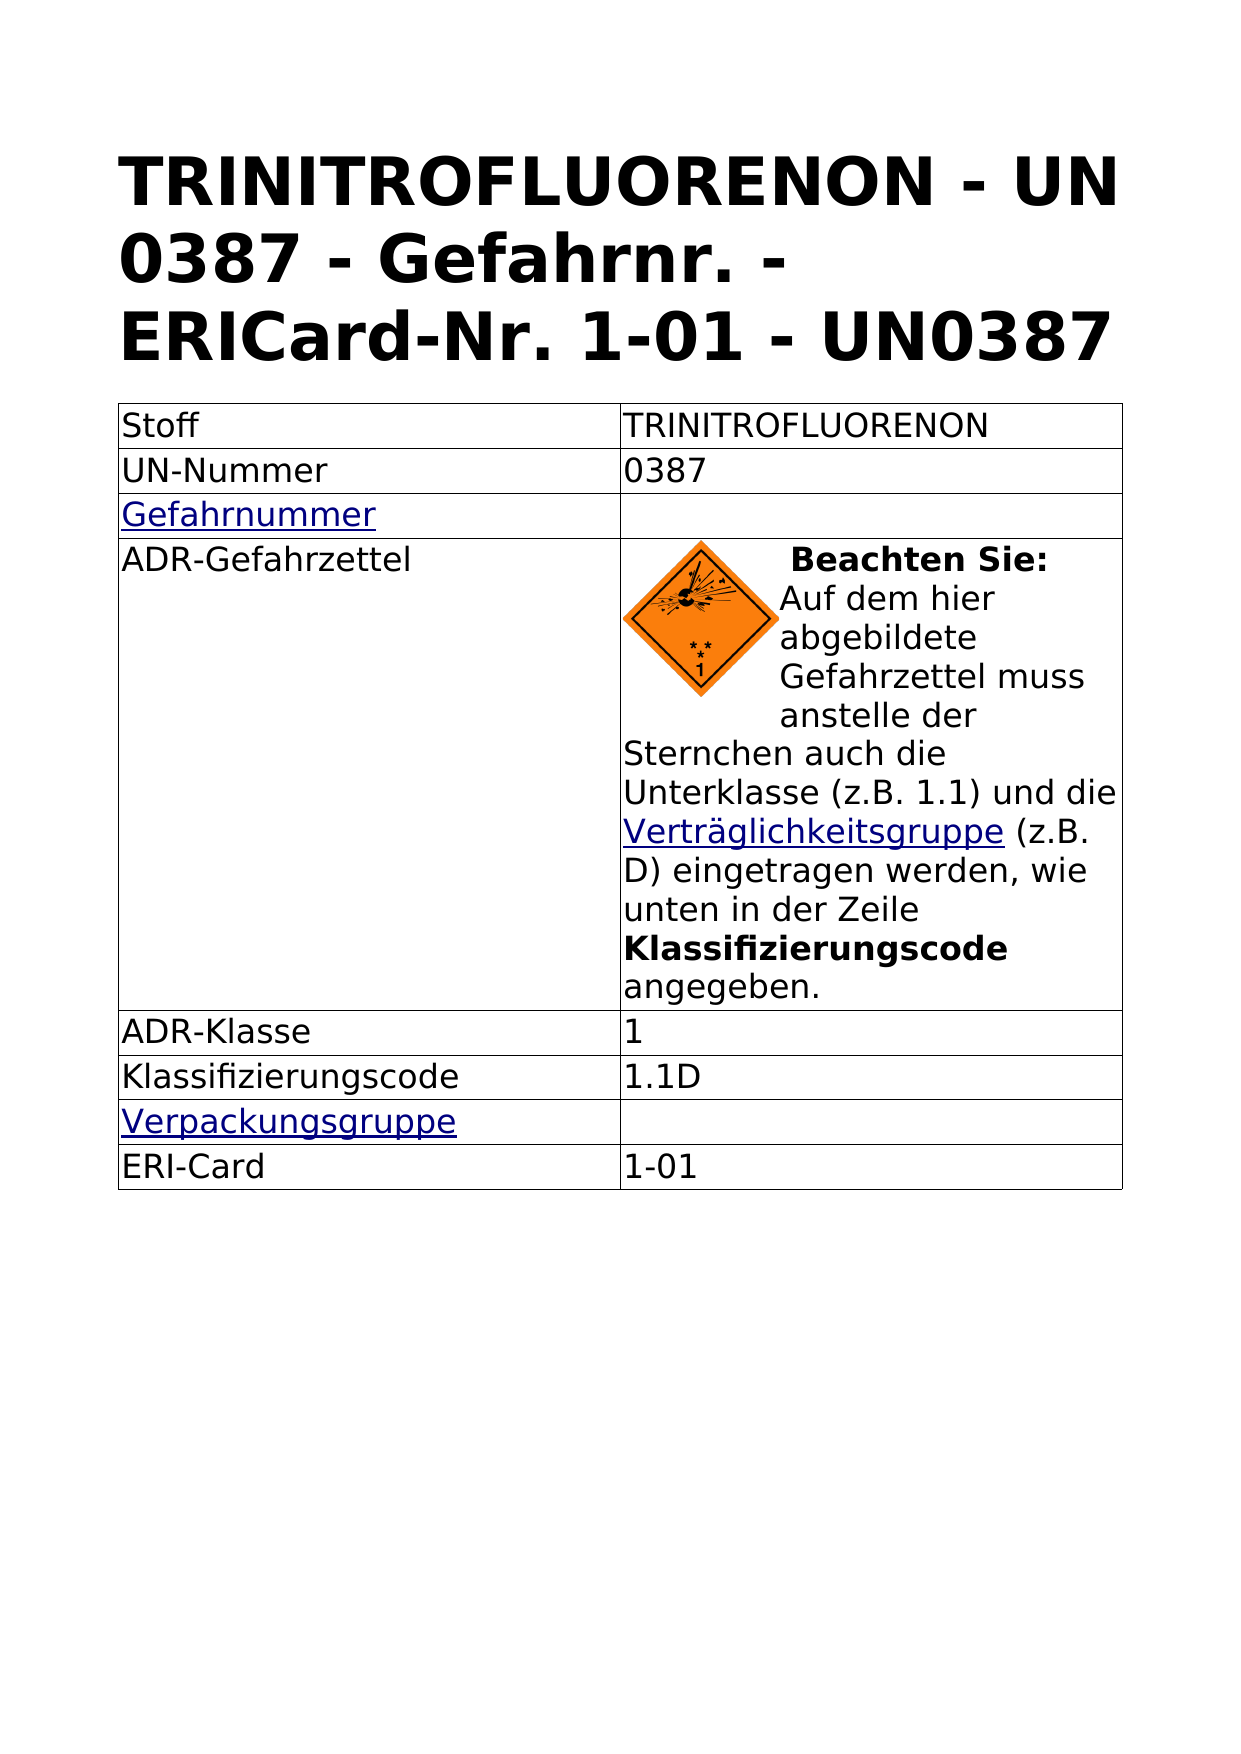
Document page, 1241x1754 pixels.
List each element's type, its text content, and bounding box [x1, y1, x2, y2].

table_cell [621, 494, 1122, 538]
table_cell 0387 [621, 449, 1122, 493]
table_cell Klassifizierungscode [119, 1056, 620, 1099]
table_cell 1-01 [621, 1145, 1122, 1189]
table_cell Verpackungsgruppe [119, 1100, 620, 1144]
table_cell [621, 1100, 1122, 1144]
table_cell 1 [621, 1011, 1122, 1054]
subtitle TRINITROFLUORENON - UN 0387 - Gefahrnr. - ERICard-Nr. 1-01 - UN0387 [118, 143, 1122, 376]
table_cell Beachten Sie: Auf dem hier abgebildete Gefahrzettel muss anstelle der Sternchen auch die Unterklasse (z.B. 1.1) und die Verträglichkeitsgruppe (z.B. D) eingetragen werden, wie unten in der Zeile Klassifizierungscode angegeben. [621, 539, 1122, 1010]
table_cell UN-Nummer [119, 449, 620, 493]
table_cell ADR-Gefahrzettel [119, 539, 620, 1010]
table_cell ADR-Klasse [119, 1011, 620, 1054]
table_cell 1.1D [621, 1056, 1122, 1099]
table_header TRINITROFLUORENON [621, 404, 1122, 448]
table_cell ERI-Card [119, 1145, 620, 1189]
picture [622, 540, 780, 697]
table_header Stoff [119, 404, 620, 448]
table_cell Gefahrnummer [119, 494, 620, 538]
